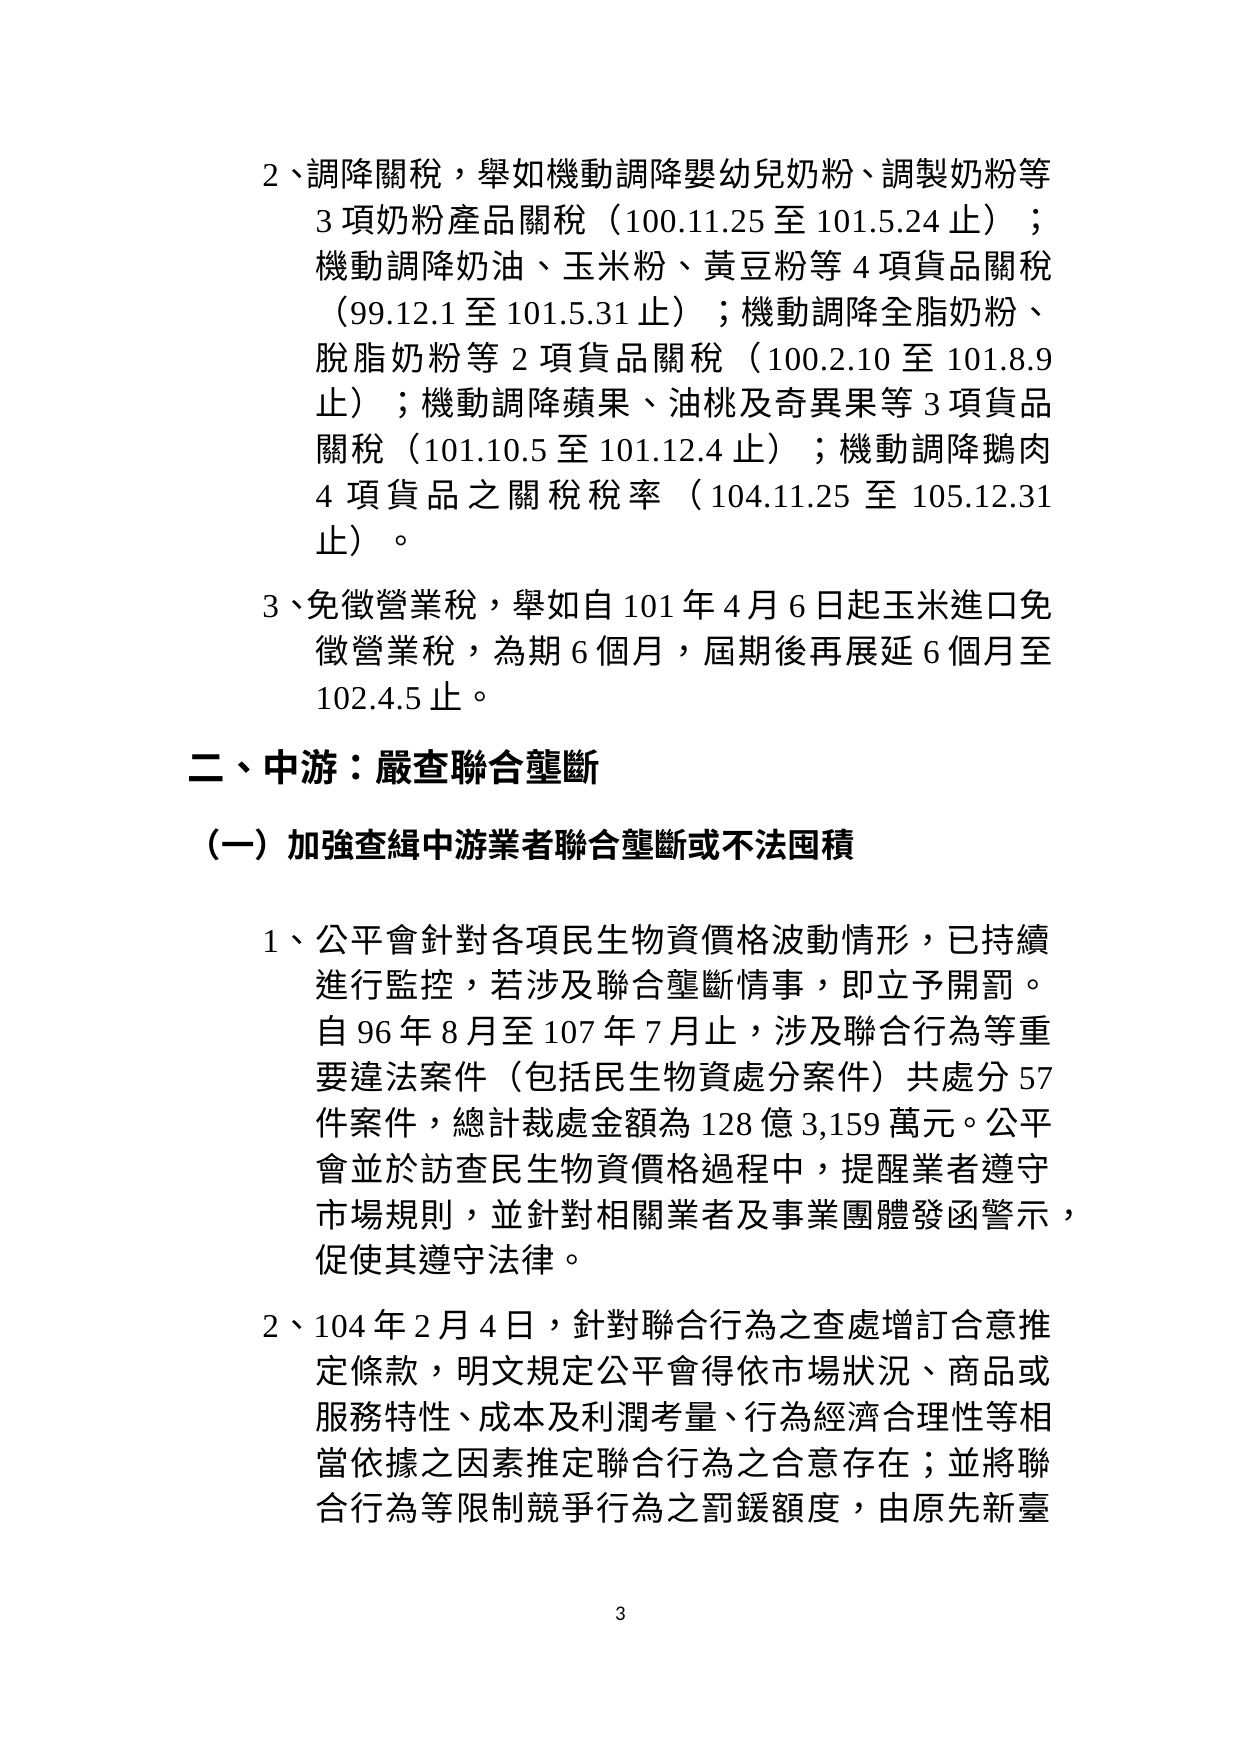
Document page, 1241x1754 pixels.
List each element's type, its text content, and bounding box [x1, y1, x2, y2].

text 3、免徵營業稅，舉如自101年4月6日起玉米進口免徵營業稅，為期6個月，屆期後再展延6個月至102.4.5止。 [262, 581, 1053, 719]
text 2、104年2月4日，針對聯合行為之查處增訂合意推定條款，明文規定公平會得依市場狀況、商品或服務特性、成本及利潤考量、行為經濟合理性等相當依據之因素推定聯合行為之合意存在；並將聯合行為等限制競爭行為之罰鍰額度，由原先新臺 [262, 1301, 1053, 1530]
subtitle （一）加強查緝中游業者聯合壟斷或不法囤積 [187, 819, 1053, 867]
subtitle 二、中游：嚴查聯合壟斷 [187, 737, 1053, 792]
text 1、公平會針對各項民生物資價格波動情形，已持續進行監控，若涉及聯合壟斷情事，即立予開罰。自96年8月至107年7月止，涉及聯合行為等重要違法案件（包括民生物資處分案件）共處分57件案件，總計裁處金額為128億3,159萬元。公平會並於訪查民生物資價格過程中，提醒業者遵守市場規則，並針對相關業者及事業團體發函警示，促使其遵守法律。 [262, 915, 1053, 1282]
text 2、調降關稅，舉如機動調降嬰幼兒奶粉、調製奶粉等3項奶粉產品關稅（100.11.25至101.5.24止）；機動調降奶油、玉米粉、黃豆粉等4項貨品關稅（99.12.1至101.5.31止）；機動調降全脂奶粉、脫脂奶粉等2項貨品關稅（100.2.10至101.8.9止）；機動調降蘋果、油桃及奇異果等3項貨品關稅（101.10.5至101.12.4止）；機動調降鵝肉4項貨品之關稅稅率（104.11.25至105.12.31止）。 [262, 150, 1053, 562]
